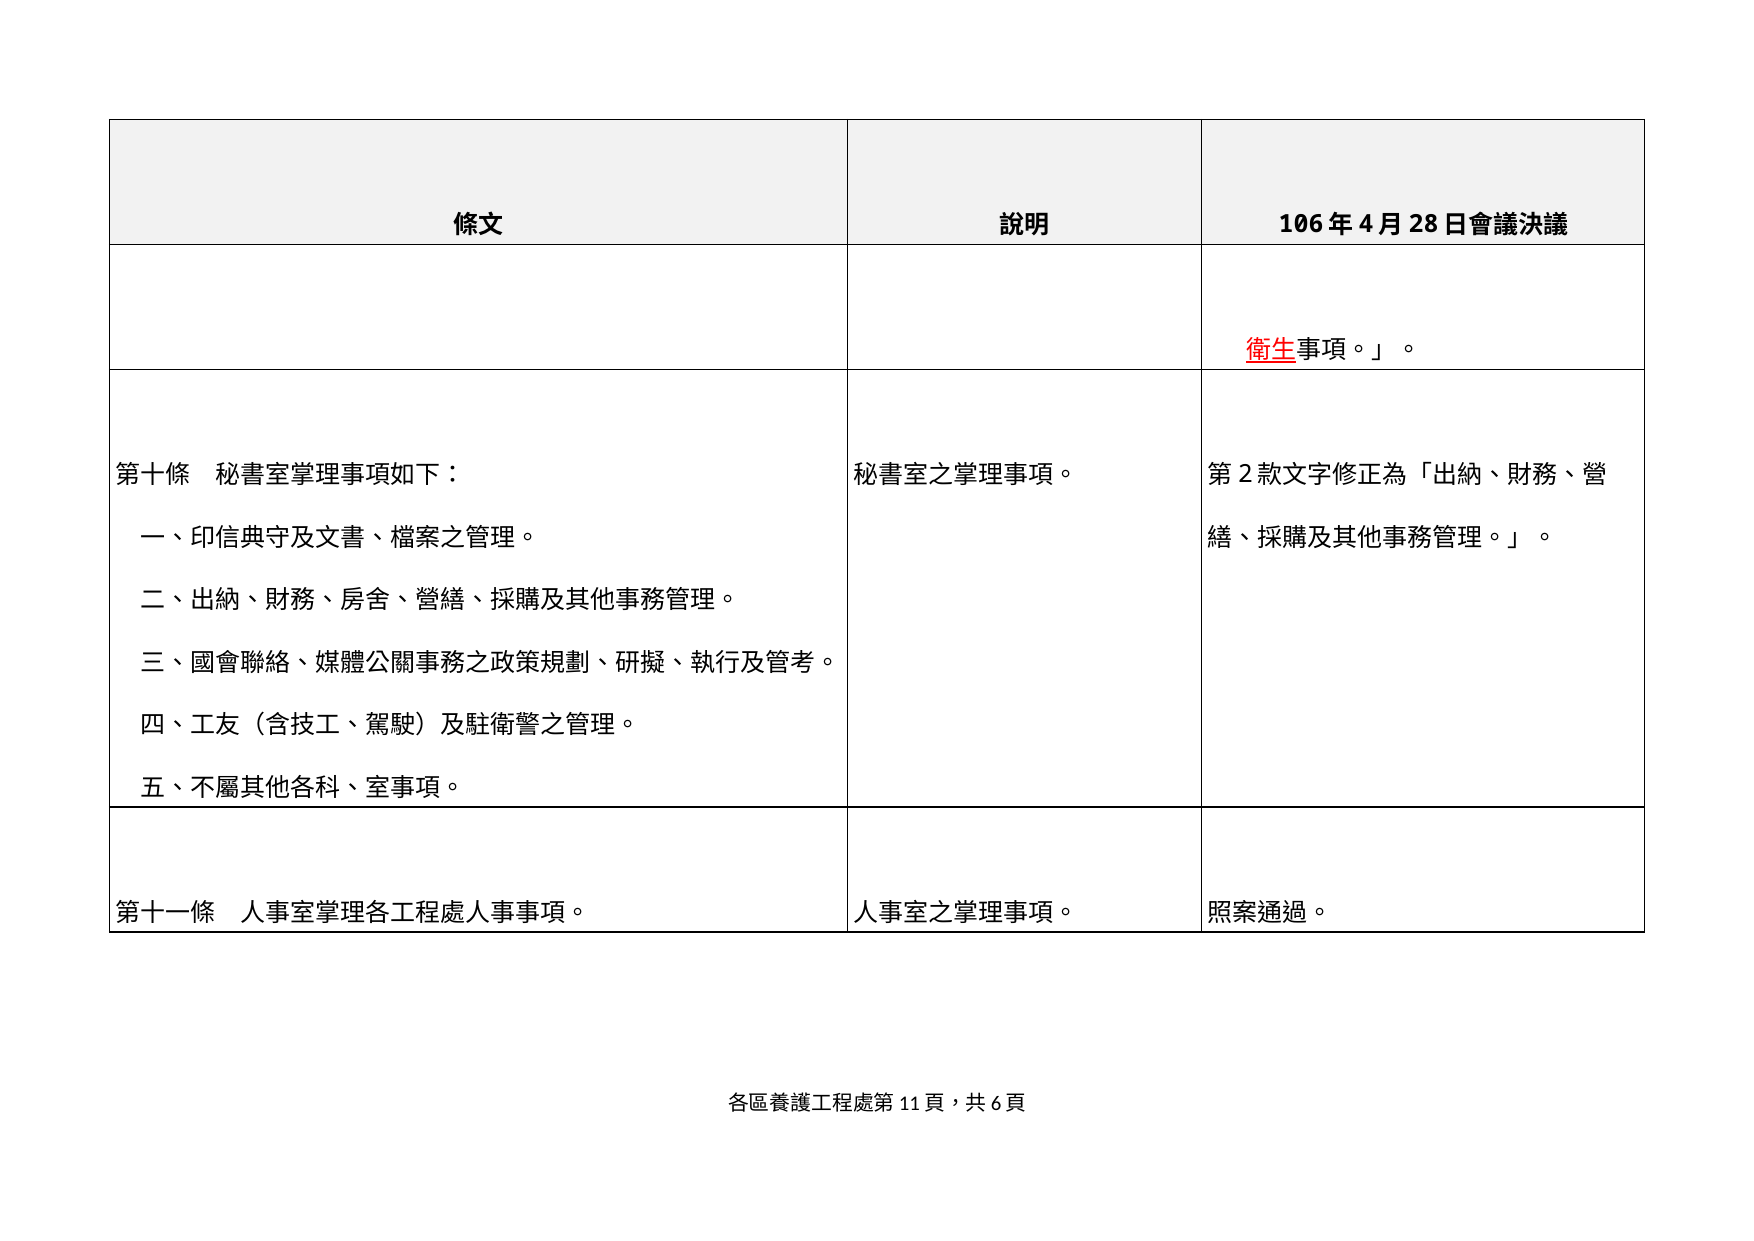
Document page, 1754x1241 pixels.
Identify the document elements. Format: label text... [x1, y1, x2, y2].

table_header 條文 [110, 120, 847, 244]
table_header 說明 [848, 120, 1201, 244]
table_cell 衛生事項。」。 [1202, 245, 1644, 369]
table_cell 照案通過。 [1202, 808, 1644, 931]
table_cell 第十條 秘書室掌理事項如下： 一、印信典守及文書、檔案之管理。 二、出納、財務、房舍、營繕、採購及其他事務管理。 三、國會聯絡、媒體公關事務之政策規劃、研擬、執行及管考。 四、工友（含技工、駕駛）及駐衛警之管理。 五、不屬其他各科、室事項。 [110, 370, 847, 806]
table_cell 第2款文字修正為「出納、財務、營繕、採購及其他事務管理。」。 [1202, 370, 1644, 806]
table_header 106年4月28日會議決議 [1202, 120, 1644, 244]
table_cell [848, 245, 1201, 369]
table_cell 人事室之掌理事項。 [848, 808, 1201, 931]
table_cell [110, 245, 847, 369]
table_cell 秘書室之掌理事項。 [848, 370, 1201, 806]
table_cell 第十一條 人事室掌理各工程處人事事項。 [110, 808, 847, 931]
